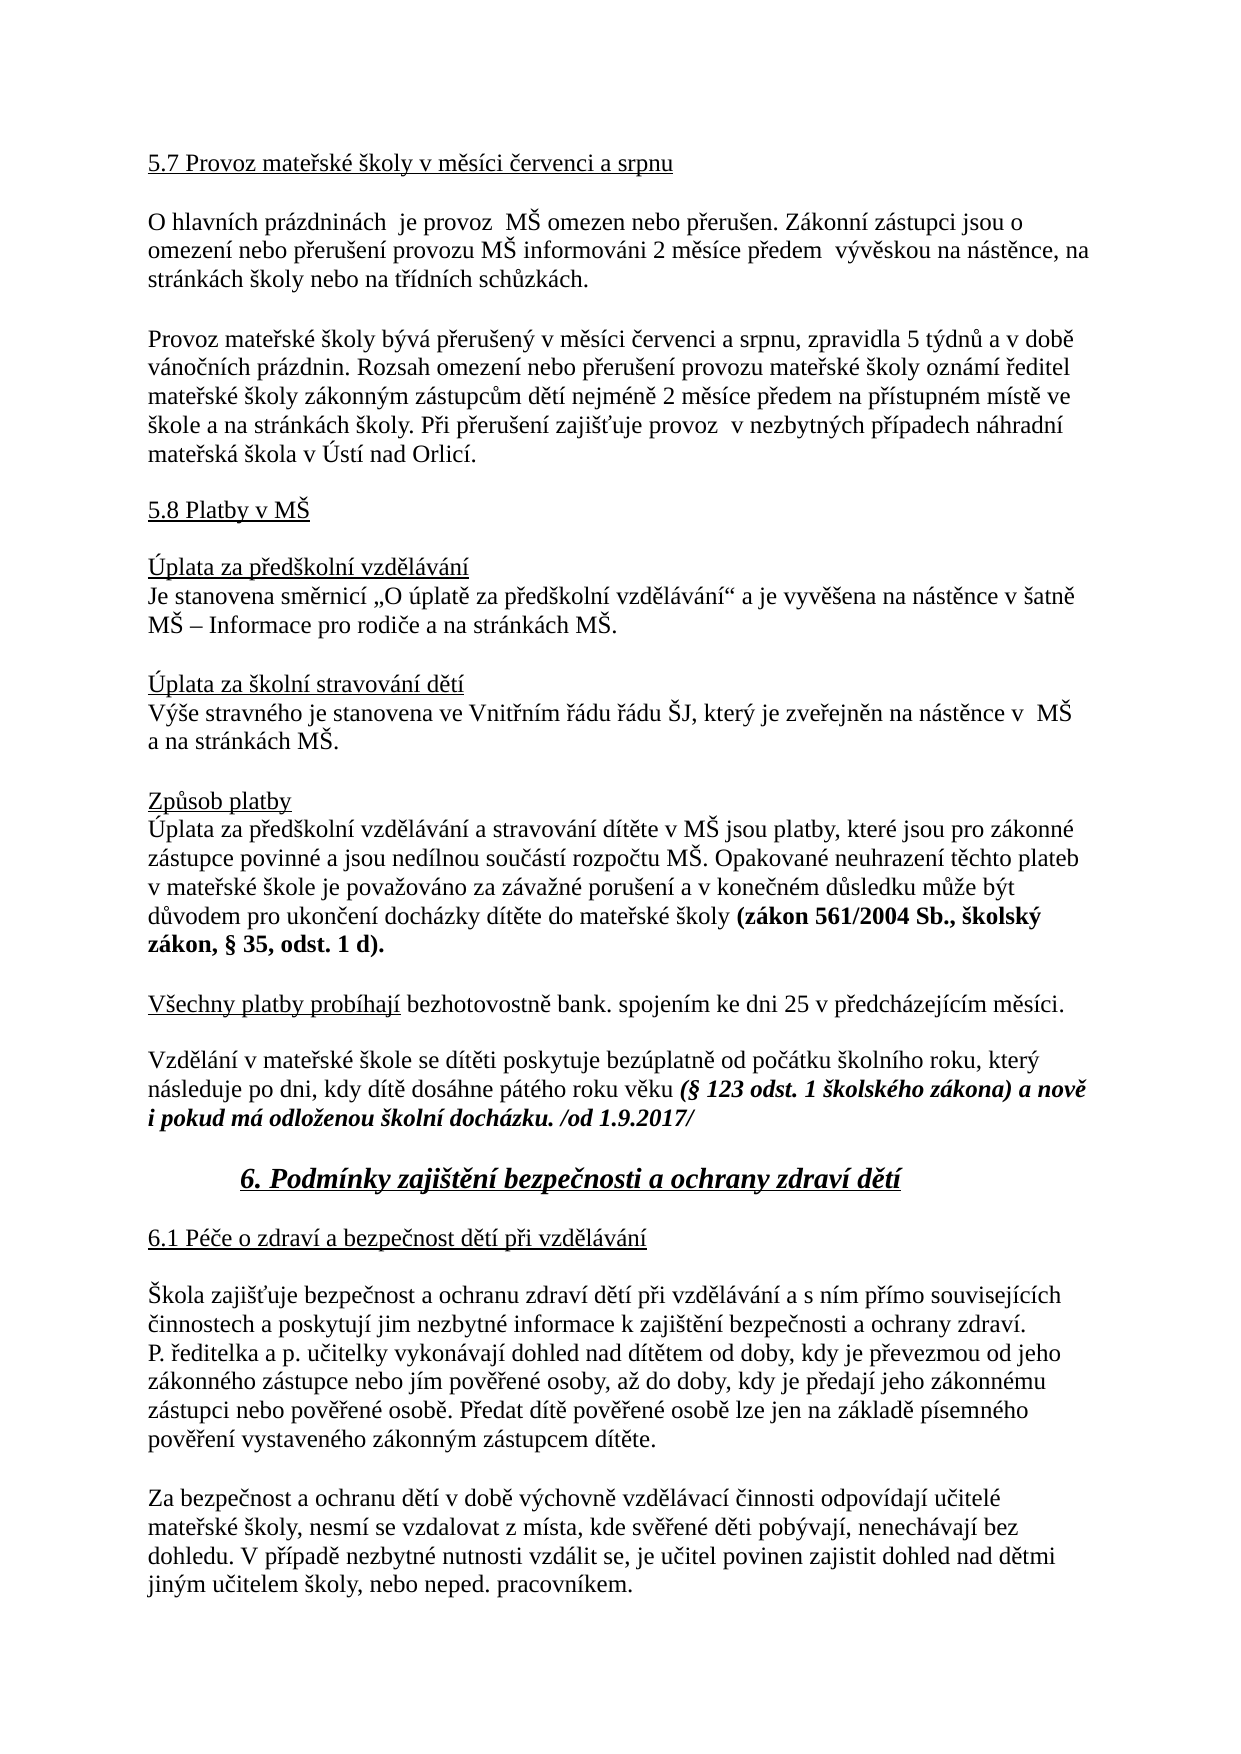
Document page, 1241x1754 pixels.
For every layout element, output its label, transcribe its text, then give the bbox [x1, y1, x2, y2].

text O hlavních prázdninách je provoz MŠ omezen nebo přerušen. Zákonní zástupci jsou o omezení nebo přerušení provozu MŠ informováni 2 měsíce předem vývěskou na nástěnce, na stránkách školy nebo na třídních schůzkách. [148, 207, 1093, 293]
text 6. Podmínky zajištění bezpečnosti a ochrany zdraví dětí [148, 1160, 1093, 1195]
text Způsob platby [148, 786, 1093, 814]
text 5.7 Provoz mateřské školy v měsíci červenci a srpnu [148, 148, 1093, 176]
text Za bezpečnost a ochranu dětí v době výchovně vzdělávací činnosti odpovídají učitelé mateřské školy, nesmí se vzdalovat z místa, kde svěřené děti pobývají, nenechávají bez dohledu. V případě nezbytné nutnosti vzdálit se, je učitel povinen zajistit dohled nad dětmi jiným učitelem školy, nebo neped. pracovníkem. [148, 1483, 1093, 1598]
text Vzdělání v mateřské škole se dítěti poskytuje bezúplatně od počátku školního roku, který následuje po dni, kdy dítě dosáhne pátého roku věku (§ 123 odst. 1 školského zákona) a nově i pokud má odloženou školní docházku. /od 1.9.2017/ [148, 1046, 1093, 1132]
text Všechny platby probíhají bezhotovostně bank. spojením ke dni 25 v předcházejícím měsíci. [148, 989, 1093, 1017]
text Výše stravného je stanovena ve Vnitřním řádu řádu ŠJ, který je zveřejněn na nástěnce v MŠ a na stránkách MŠ. [148, 698, 1093, 755]
text Úplata za školní stravování dětí [148, 669, 1093, 698]
text Úplata za předškolní vzdělávání a stravování dítěte v MŠ jsou platby, které jsou pro zákonné zástupce povinné a jsou nedílnou součástí rozpočtu MŠ. Opakované neuhrazení těchto plateb v mateřské škole je považováno za závažné porušení a v konečném důsledku může být důvodem pro ukončení docházky dítěte do mateřské školy (zákon 561/2004 Sb., školský zákon, § 35, odst. 1 d). [148, 814, 1093, 958]
text Provoz mateřské školy bývá přerušený v měsíci červenci a srpnu, zpravidla 5 týdnů a v době vánočních prázdnin. Rozsah omezení nebo přerušení provozu mateřské školy oznámí ředitel mateřské školy zákonným zástupcům dětí nejméně 2 měsíce předem na přístupném místě ve škole a na stránkách školy. Při přerušení zajišťuje provoz v nezbytných případech náhradní mateřská škola v Ústí nad Orlicí. [148, 324, 1093, 467]
text Úplata za předškolní vzdělávání [148, 552, 1093, 581]
text Škola zajišťuje bezpečnost a ochranu zdraví dětí při vzdělávání a s ním přímo souvisejících činnostech a poskytují jim nezbytné informace k zajištění bezpečnosti a ochrany zdraví. [148, 1280, 1093, 1338]
text P. ředitelka a p. učitelky vykonávají dohled nad dítětem od doby, kdy je převezmou od jeho zákonného zástupce nebo jím pověřené osoby, až do doby, kdy je předají jeho zákonnému zástupci nebo pověřené osobě. Předat dítě pověřené osobě lze jen na základě písemného pověření vystaveného zákonným zástupcem dítěte. [148, 1338, 1093, 1453]
text Je stanovena směrnicí „O úplatě za předškolní vzdělávání“ a je vyvěšena na nástěnce v šatně MŠ – Informace pro rodiče a na stránkách MŠ. [148, 581, 1093, 638]
text 6.1 Péče o zdraví a bezpečnost dětí při vzdělávání [148, 1223, 1093, 1252]
text 5.8 Platby v MŠ [148, 495, 1093, 524]
